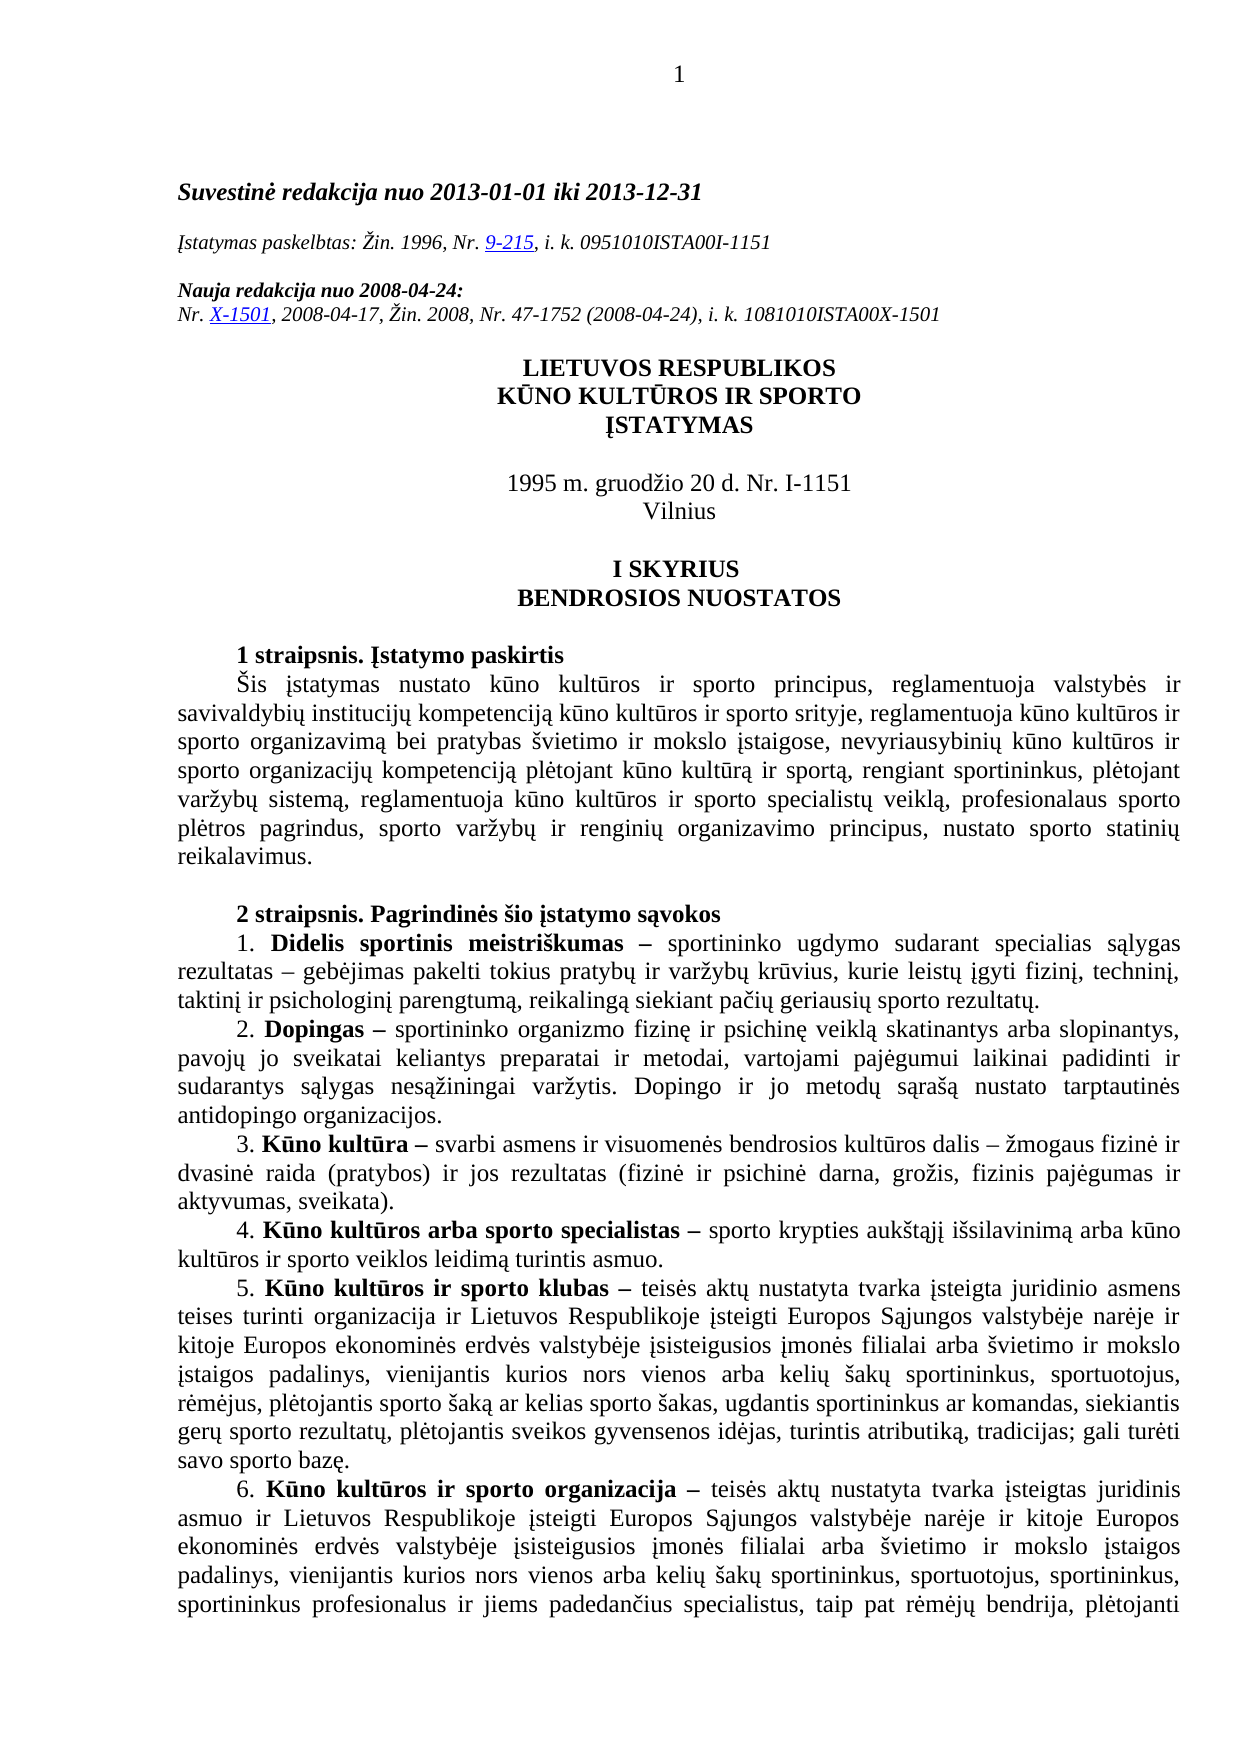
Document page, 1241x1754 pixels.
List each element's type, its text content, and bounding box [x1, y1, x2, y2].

text Įstatymas paskelbtas: Žin. 1996, Nr. 9-215, i. k. 0951010ISTA00I-1151 [177, 230, 1181, 254]
text Nr. X-1501, 2008-04-17, Žin. 2008, Nr. 47-1752 (2008-04-24), i. k. 1081010ISTA00X-1501 [177, 302, 1181, 326]
text Suvestinė redakcija nuo 2013-01-01 iki 2013-12-31 [177, 177, 1181, 206]
text 1 straipsnis. Įstatymo paskirtis [177, 640, 1181, 669]
text 2 straipsnis. Pagrindinės šio įstatymo sąvokos [177, 899, 1181, 928]
text 1. Didelis sportinis meistriškumas – sportininko ugdymo sudarant specialias sąlygas rezultatas – gebėjimas pakelti tokius pratybų ir varžybų krūvius, kurie leistų įgyti fizinį, techninį, taktinį ir psichologinį parengtumą, reikalingą siekiant pačių geriausių sporto rezultatų. [177, 928, 1181, 1014]
text 5. Kūno kultūros ir sporto klubas – teisės aktų nustatyta tvarka įsteigta juridinio asmens teises turinti organizacija ir Lietuvos Respublikoje įsteigti Europos Sąjungos valstybėje narėje ir kitoje Europos ekonominės erdvės valstybėje įsisteigusios įmonės filialai arba švietimo ir mokslo įstaigos padalinys, vienijantis kurios nors vienos arba kelių šakų sportininkus, sportuotojus, rėmėjus, plėtojantis sporto šaką ar kelias sporto šakas, ugdantis sportininkus ar komandas, siekiantis gerų sporto rezultatų, plėtojantis sveikos gyvensenos idėjas, turintis atributiką, tradicijas; gali turėti savo sporto bazę. [177, 1273, 1181, 1474]
text Šis įstatymas nustato kūno kultūros ir sporto principus, reglamentuoja valstybės ir savivaldybių institucijų kompetenciją kūno kultūros ir sporto srityje, reglamentuoja kūno kultūros ir sporto organizavimą bei pratybas švietimo ir mokslo įstaigose, nevyriausybinių kūno kultūros ir sporto organizacijų kompetenciją plėtojant kūno kultūrą ir sportą, rengiant sportininkus, plėtojant varžybų sistemą, reglamentuoja kūno kultūros ir sporto specialistų veiklą, profesionalaus sporto plėtros pagrindus, sporto varžybų ir renginių organizavimo principus, nustato sporto statinių reikalavimus. [177, 669, 1181, 870]
text Vilnius [177, 496, 1181, 525]
text 4. Kūno kultūros arba sporto specialistas – sporto krypties aukštąjį išsilavinimą arba kūno kultūros ir sporto veiklos leidimą turintis asmuo. [177, 1215, 1181, 1273]
text I SKYRIUS [177, 554, 1181, 583]
text 6. Kūno kultūros ir sporto organizacija – teisės aktų nustatyta tvarka įsteigtas juridinis asmuo ir Lietuvos Respublikoje įsteigti Europos Sąjungos valstybėje narėje ir kitoje Europos ekonominės erdvės valstybėje įsisteigusios įmonės filialai arba švietimo ir mokslo įstaigos padalinys, vienijantis kurios nors vienos arba kelių šakų sportininkus, sportuotojus, sportininkus, sportininkus profesionalus ir jiems padedančius specialistus, taip pat rėmėjų bendrija, plėtojanti [177, 1474, 1181, 1618]
text 2. Dopingas – sportininko organizmo fizinę ir psichinę veiklą skatinantys arba slopinantys, pavojų jo sveikatai keliantys preparatai ir metodai, vartojami pajėgumui laikinai padidinti ir sudarantys sąlygas nesąžiningai varžytis. Dopingo ir jo metodų sąrašą nustato tarptautinės antidopingo organizacijos. [177, 1014, 1181, 1129]
text 1995 m. gruodžio 20 d. Nr. I-1151 [177, 468, 1181, 496]
text ĮSTATYMAS [177, 410, 1181, 439]
text 3. Kūno kultūra – svarbi asmens ir visuomenės bendrosios kultūros dalis – žmogaus fizinė ir dvasinė raida (pratybos) ir jos rezultatas (fizinė ir psichinė darna, grožis, fizinis pajėgumas ir aktyvumas, sveikata). [177, 1129, 1181, 1215]
text LIETUVOS RESPUBLIKOS [177, 353, 1181, 381]
text Nauja redakcija nuo 2008-04-24: [177, 278, 1181, 302]
text BENDROSIOS NUOSTATOS [177, 583, 1181, 611]
text KŪNO KULTŪROS IR SPORTO [177, 381, 1181, 410]
